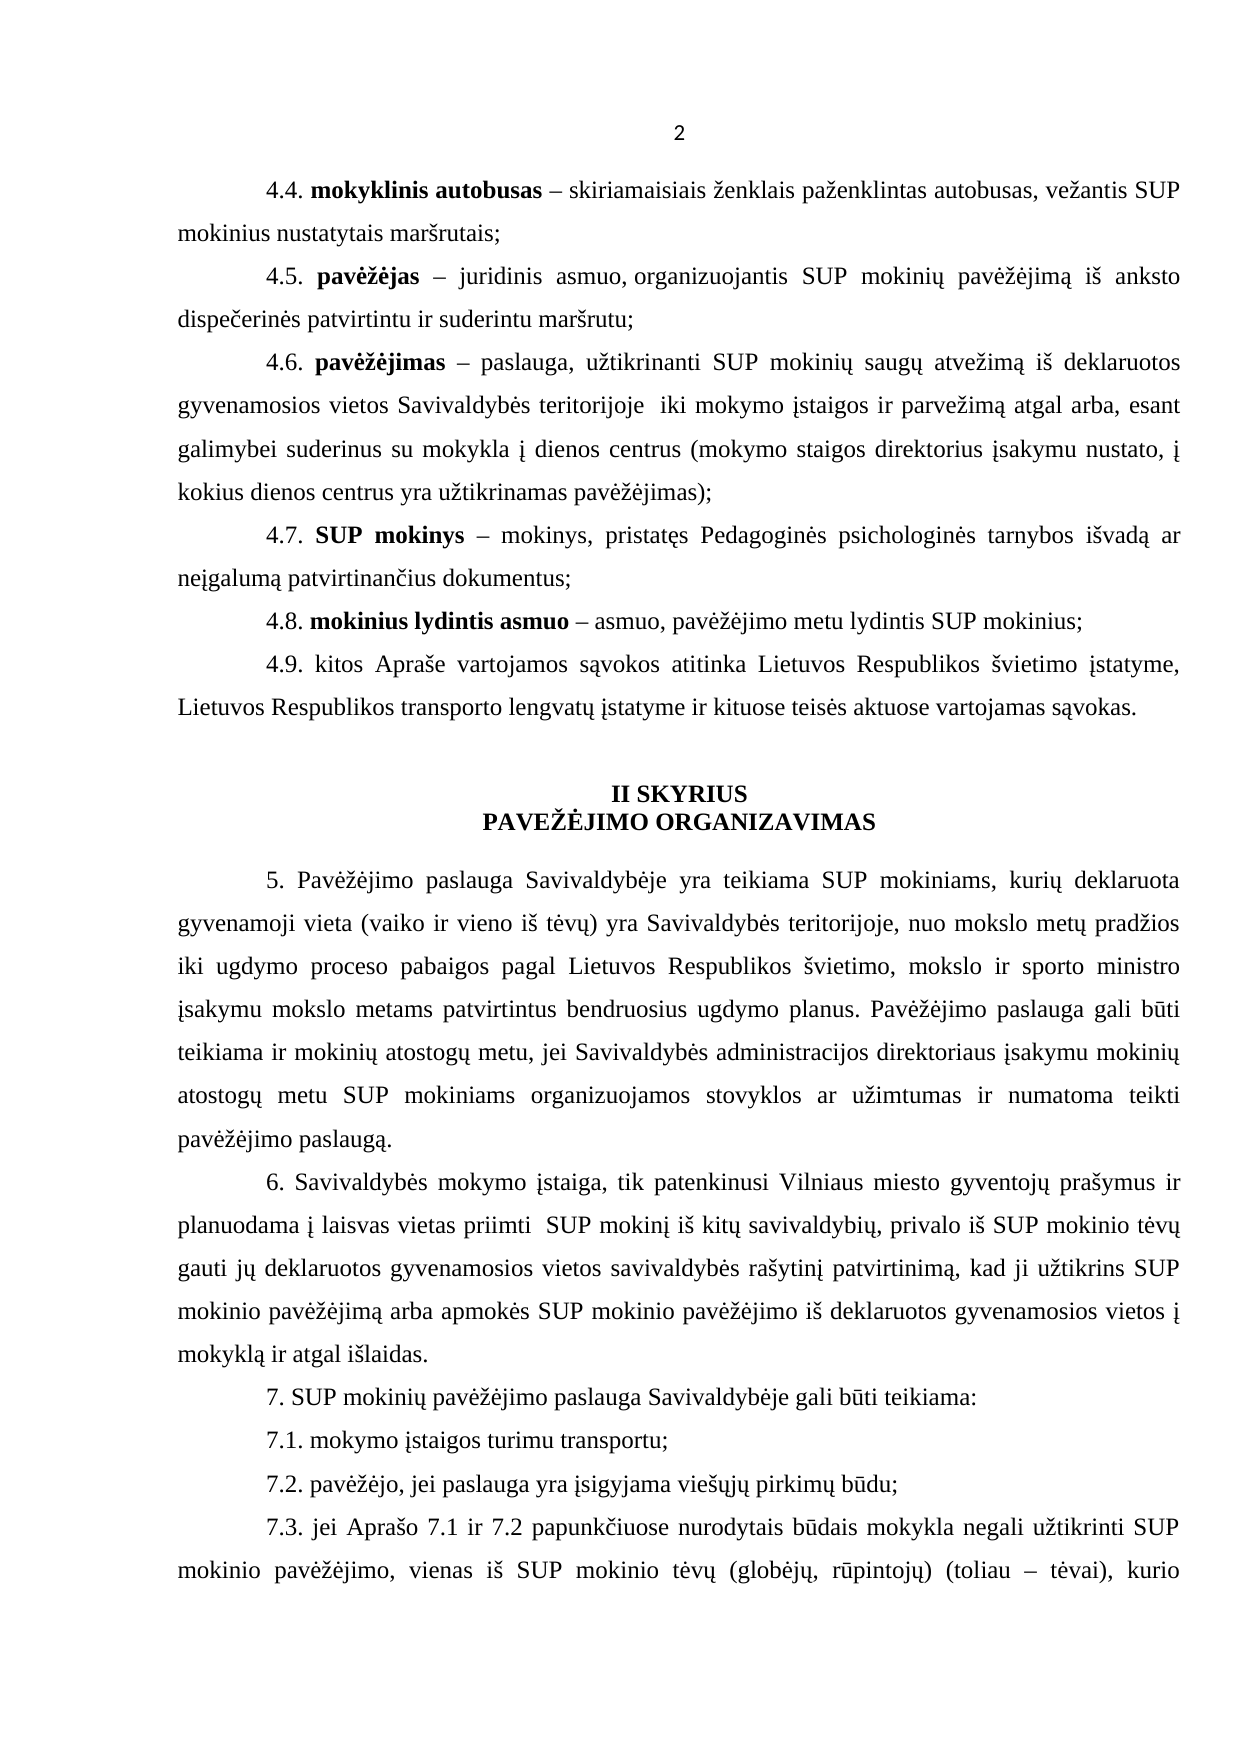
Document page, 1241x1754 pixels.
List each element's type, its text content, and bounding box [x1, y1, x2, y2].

text 7. SUP mokinių pavėžėjimo paslauga Savivaldybėje gali būti teikiama: [177, 1382, 1181, 1411]
text 4.5. pavėžėjas – juridinis asmuo, organizuojantis SUP mokinių pavėžėjimą iš anksto dispečerinės patvirtintu ir suderintu maršrutu; [177, 261, 1181, 333]
text 4.6. pavėžėjimas – paslauga, užtikrinanti SUP mokinių saugų atvežimą iš deklaruotos gyvenamosios vietos Savivaldybės teritorijoje iki mokymo įstaigos ir parvežimą atgal arba, esant galimybei suderinus su mokykla į dienos centrus (mokymo staigos direktorius įsakymu nustato, į kokius dienos centrus yra užtikrinamas pavėžėjimas); [177, 347, 1181, 506]
text 6. Savivaldybės mokymo įstaiga, tik patenkinusi Vilniaus miesto gyventojų prašymus ir planuodama į laisvas vietas priimti SUP mokinį iš kitų savivaldybių, privalo iš SUP mokinio tėvų gauti jų deklaruotos gyvenamosios vietos savivaldybės rašytinį patvirtinimą, kad ji užtikrins SUP mokinio pavėžėjimą arba apmokės SUP mokinio pavėžėjimo iš deklaruotos gyvenamosios vietos į mokyklą ir atgal išlaidas. [177, 1167, 1181, 1368]
text PAVEŽĖJIMO ORGANIZAVIMAS [177, 807, 1181, 836]
text 4.4. mokyklinis autobusas – skiriamaisiais ženklais paženklintas autobusas, vežantis SUP mokinius nustatytais maršrutais; [177, 175, 1181, 247]
text 4.9. kitos Apraše vartojamos sąvokos atitinka Lietuvos Respublikos švietimo įstatyme, Lietuvos Respublikos transporto lengvatų įstatyme ir kituose teisės aktuose vartojamas sąvokas. [177, 649, 1181, 721]
text 4.7. SUP mokinys – mokinys, pristatęs Pedagoginės psichologinės tarnybos išvadą ar neįgalumą patvirtinančius dokumentus; [177, 520, 1181, 592]
text 7.3. jei Aprašo 7.1 ir 7.2 papunkčiuose nurodytais būdais mokykla negali užtikrinti SUP mokinio pavėžėjimo, vienas iš SUP mokinio tėvų (globėjų, rūpintojų) (toliau – tėvai), kurio [177, 1512, 1181, 1584]
text II SKYRIUS [177, 779, 1181, 807]
text 7.2. pavėžėjo, jei paslauga yra įsigyjama viešųjų pirkimų būdu; [177, 1469, 1181, 1497]
text 4.8. mokinius lydintis asmuo – asmuo, pavėžėjimo metu lydintis SUP mokinius; [177, 606, 1181, 635]
text 7.1. mokymo įstaigos turimu transportu; [177, 1426, 1181, 1454]
text 5. Pavėžėjimo paslauga Savivaldybėje yra teikiama SUP mokiniams, kurių deklaruota gyvenamoji vieta (vaiko ir vieno iš tėvų) yra Savivaldybės teritorijoje, nuo mokslo metų pradžios iki ugdymo proceso pabaigos pagal Lietuvos Respublikos švietimo, mokslo ir sporto ministro įsakymu mokslo metams patvirtintus bendruosius ugdymo planus. Pavėžėjimo paslauga gali būti teikiama ir mokinių atostogų metu, jei Savivaldybės administracijos direktoriaus įsakymu mokinių atostogų metu SUP mokiniams organizuojamos stovyklos ar užimtumas ir numatoma teikti pavėžėjimo paslaugą. [177, 865, 1181, 1152]
